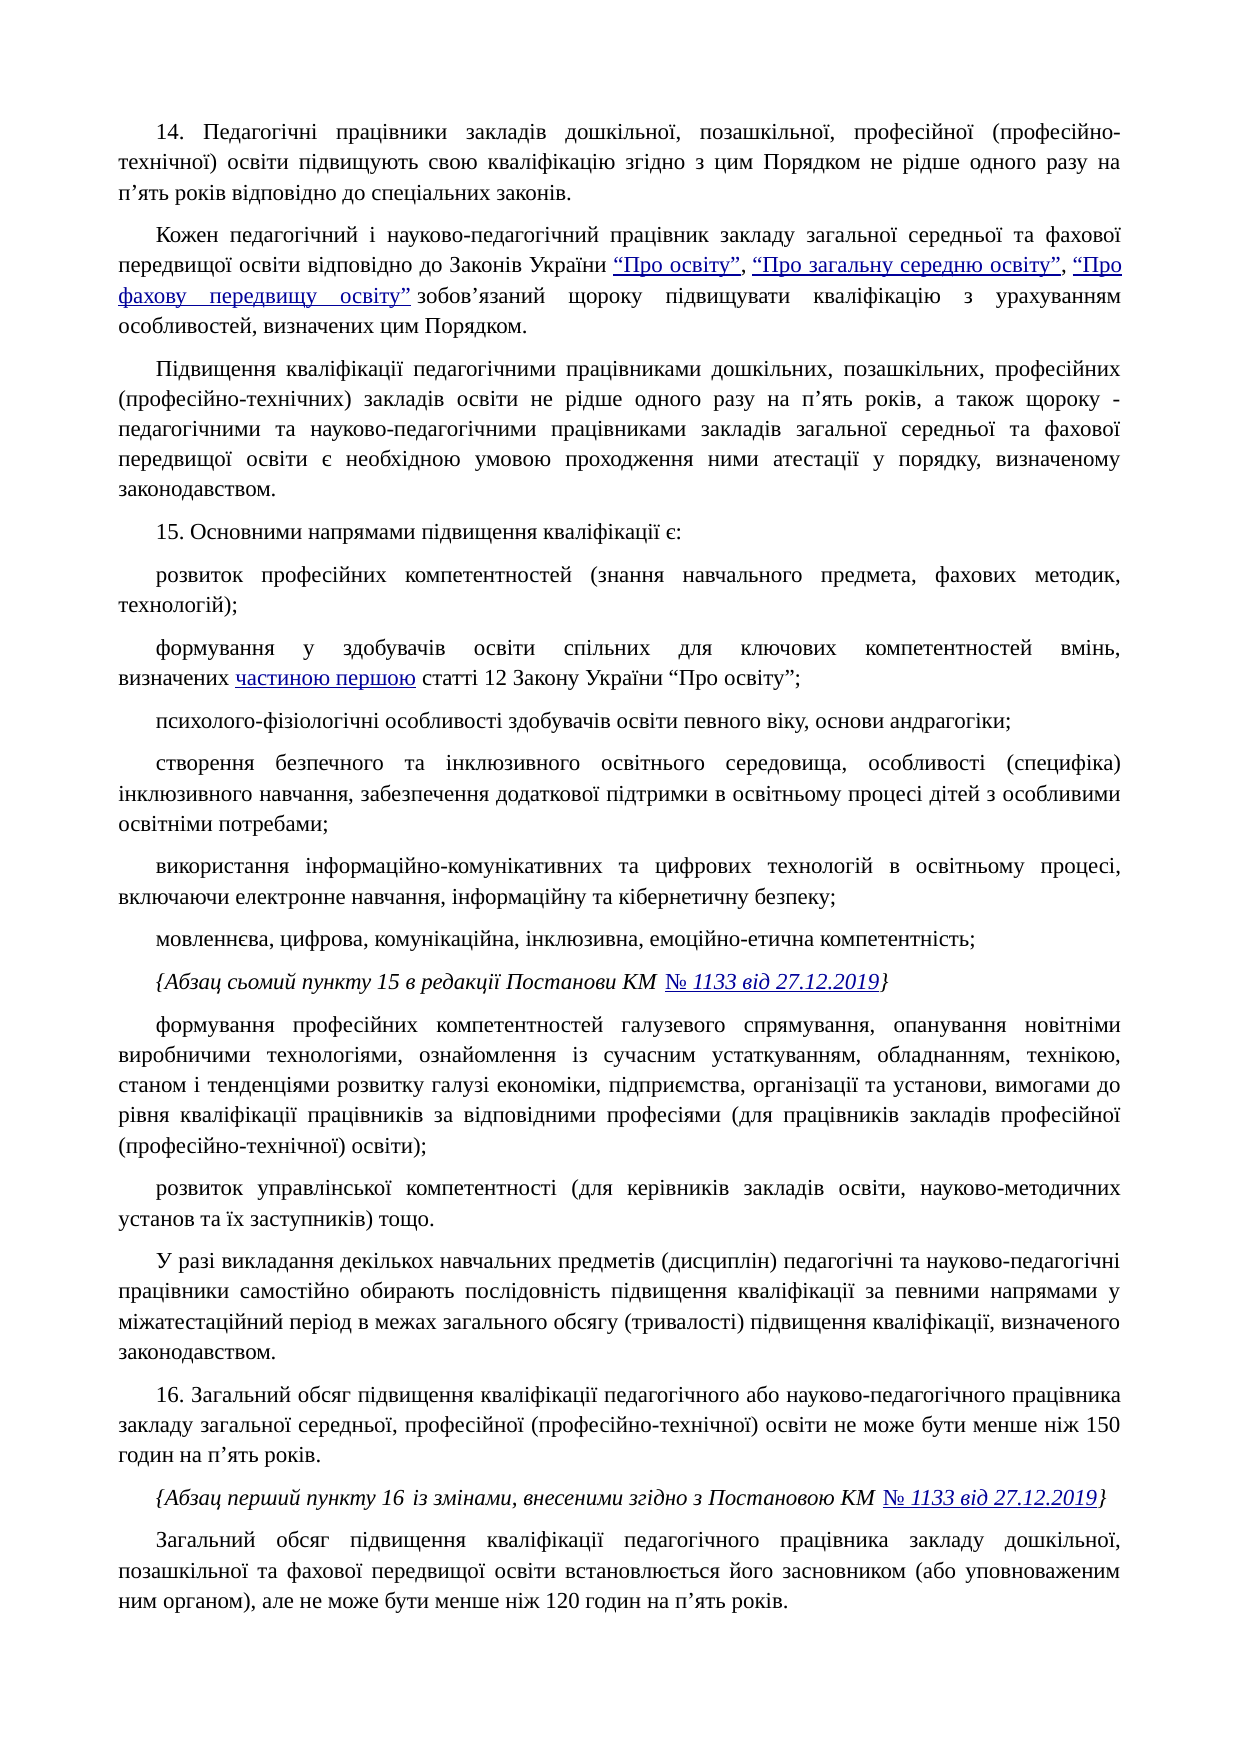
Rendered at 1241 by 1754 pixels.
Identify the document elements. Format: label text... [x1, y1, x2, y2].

text розвиток управлінської компетентності (для керівників закладів освіти, науково-методичних установ та їх заступників) тощо. [118, 1174, 1122, 1231]
text Кожен педагогічний і науково-педагогічний працівник закладу загальної середньої та фахової передвищої освіти відповідно до Законів України “Про освіту”, “Про загальну середню освіту”, “Про фахову передвищу освіту” зобов’язаний щороку підвищувати кваліфікацію з урахуванням особливостей, визначених цим Порядком. [118, 221, 1122, 338]
text Підвищення кваліфікації педагогічними працівниками дошкільних, позашкільних, професійних (професійно-технічних) закладів освіти не рідше одного разу на п’ять років, а також щороку - педагогічними та науково-педагогічними працівниками закладів загальної середньої та фахової передвищої освіти є необхідною умовою проходження ними атестації у порядку, визначеному законодавством. [118, 354, 1122, 502]
text {Абзац перший пункту 16 із змінами, внесеними згідно з Постановою КМ № 1133 від 27.12.2019} [118, 1484, 1122, 1510]
text розвиток професійних компетентностей (знання навчального предмета, фахових методик, технологій); [118, 561, 1122, 617]
text У разі викладання декількох навчальних предметів (дисциплін) педагогічні та науково-педагогічні працівники самостійно обирають послідовність підвищення кваліфікації за певними напрямами у міжатестаційний період в межах загального обсягу (тривалості) підвищення кваліфікації, визначеного законодавством. [118, 1247, 1122, 1364]
text Загальний обсяг підвищення кваліфікації педагогічного працівника закладу дошкільної, позашкільної та фахової передвищої освіти встановлюється його засновником (або уповноваженим ним органом), але не може бути менше ніж 120 годин на п’ять років. [118, 1526, 1122, 1613]
text формування у здобувачів освіти спільних для ключових компетентностей вмінь, визначених частиною першою статті 12 Закону України “Про освіту”; [118, 634, 1122, 690]
text 15. Основними напрямами підвищення кваліфікації є: [118, 518, 1122, 544]
text {Абзац сьомий пункту 15 в редакції Постанови КМ № 1133 від 27.12.2019} [118, 968, 1122, 994]
text 14. Педагогічні працівники закладів дошкільної, позашкільної, професійної (професійно-технічної) освіти підвищують свою кваліфікацію згідно з цим Порядком не рідше одного разу на п’ять років відповідно до спеціальних законів. [118, 118, 1122, 205]
text формування професійних компетентностей галузевого спрямування, опанування новітніми виробничими технологіями, ознайомлення із сучасним устаткуванням, обладнанням, технікою, станом і тенденціями розвитку галузі економіки, підприємства, організації та установи, вимогами до рівня кваліфікації працівників за відповідними професіями (для працівників закладів професійної (професійно-технічної) освіти); [118, 1011, 1122, 1158]
text психолого-фізіологічні особливості здобувачів освіти певного віку, основи андрагогіки; [118, 707, 1122, 733]
text використання інформаційно-комунікативних та цифрових технологій в освітньому процесі, включаючи електронне навчання, інформаційну та кібернетичну безпеку; [118, 852, 1122, 909]
text мовленнєва, цифрова, комунікаційна, інклюзивна, емоційно-етична компетентність; [118, 925, 1122, 952]
text створення безпечного та інклюзивного освітнього середовища, особливості (специфіка) інклюзивного навчання, забезпечення додаткової підтримки в освітньому процесі дітей з особливими освітніми потребами; [118, 749, 1122, 836]
text 16. Загальний обсяг підвищення кваліфікації педагогічного або науково-педагогічного працівника закладу загальної середньої, професійної (професійно-технічної) освіти не може бути менше ніж 150 годин на п’ять років. [118, 1381, 1122, 1467]
